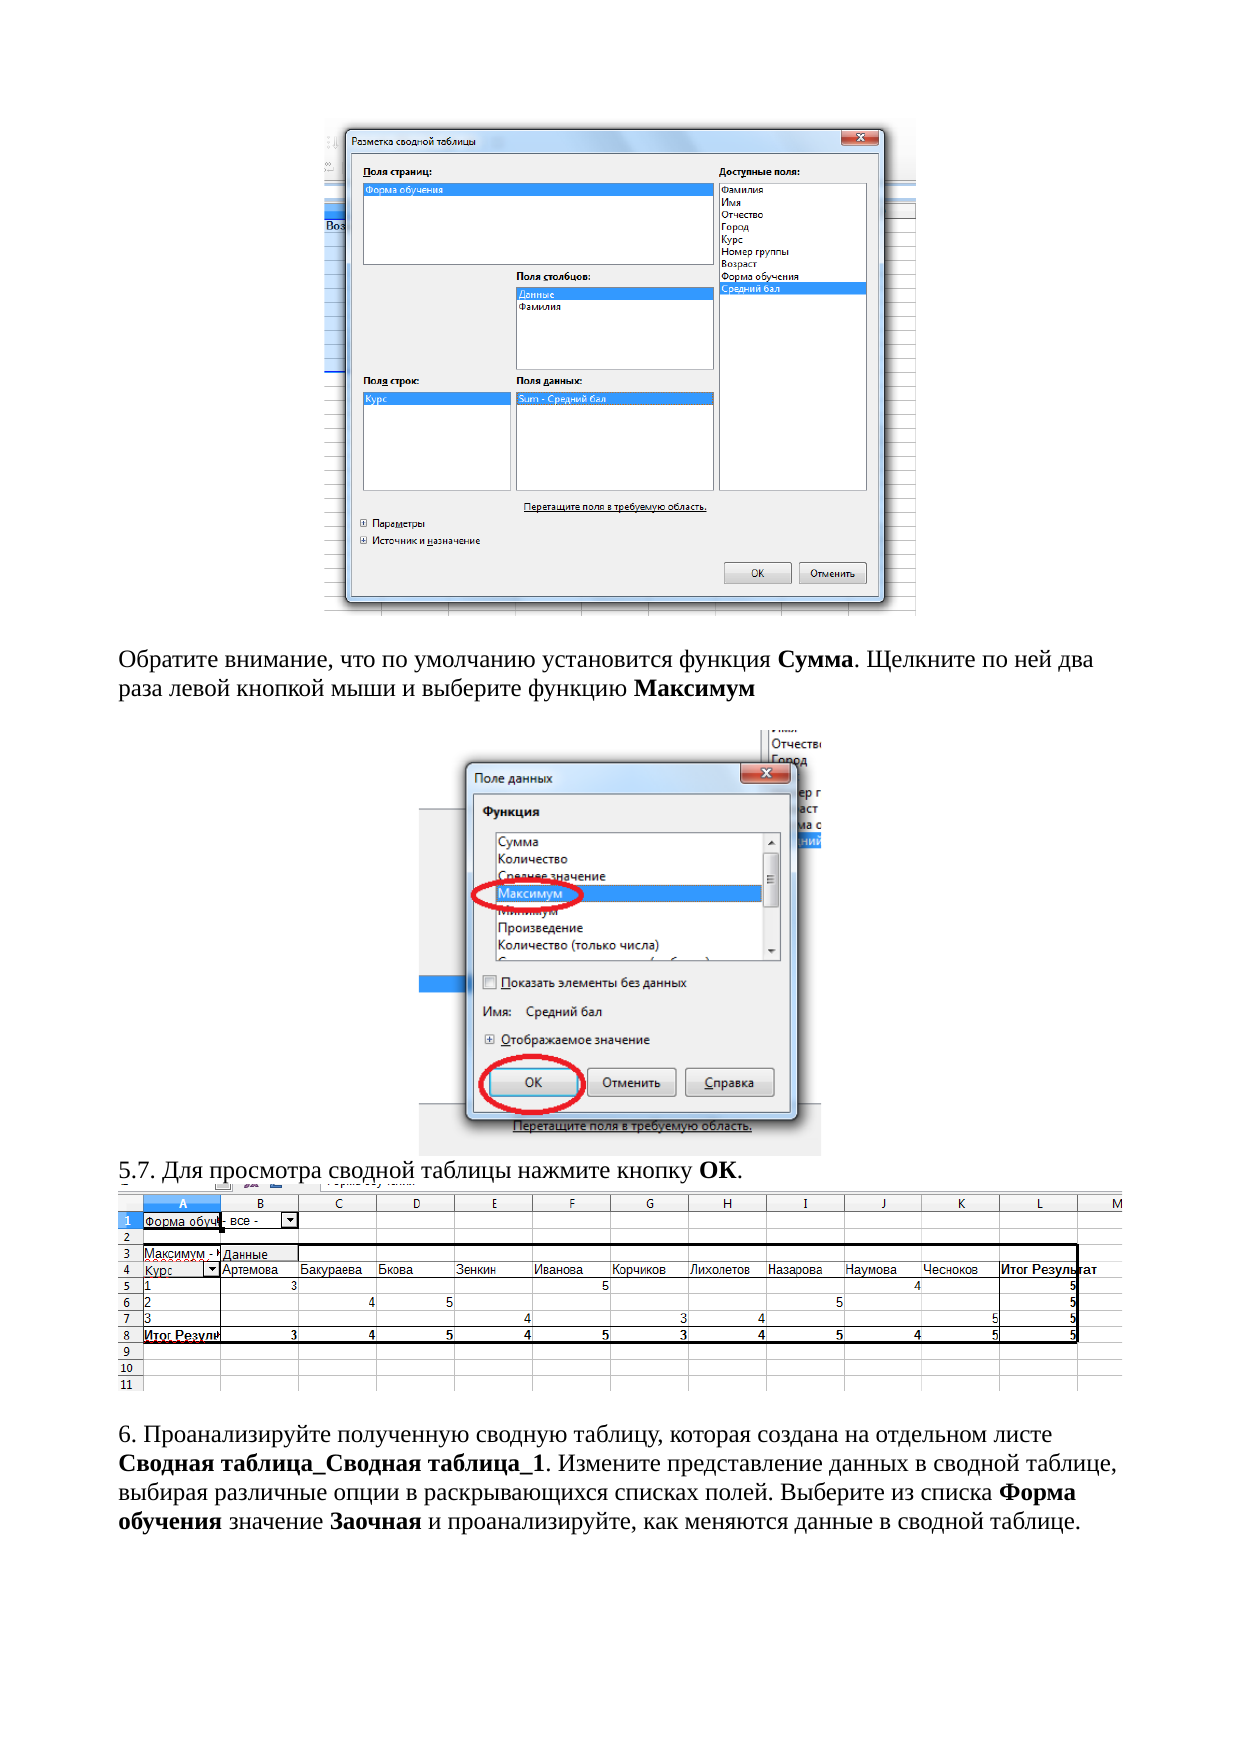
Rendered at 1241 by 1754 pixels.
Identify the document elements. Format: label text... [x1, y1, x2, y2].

text 5.7. Для просмотра сводной таблицы нажмите кнопку ОК. [118, 731, 1122, 1184]
picture [324, 118, 916, 616]
text 6. Проанализируйте полученную сводную таблицу, которая создана на отдельном листе Сводная таблица_Сводная таблица_1. Измените представление данных в сводной таблице, выбирая различные опции в раскрывающихся списках полей. Выберите из списка Форма обучения значение Заочная и проанализируйте, как меняются данные в сводной таблице. [118, 1419, 1122, 1534]
text Обратите внимание, что по умолчанию установится функция Сумма. Щелкните по ней два раза левой кнопкой мыши и выберите функцию Максимум [118, 644, 1122, 702]
picture [418, 730, 822, 1156]
picture [118, 1184, 1123, 1391]
